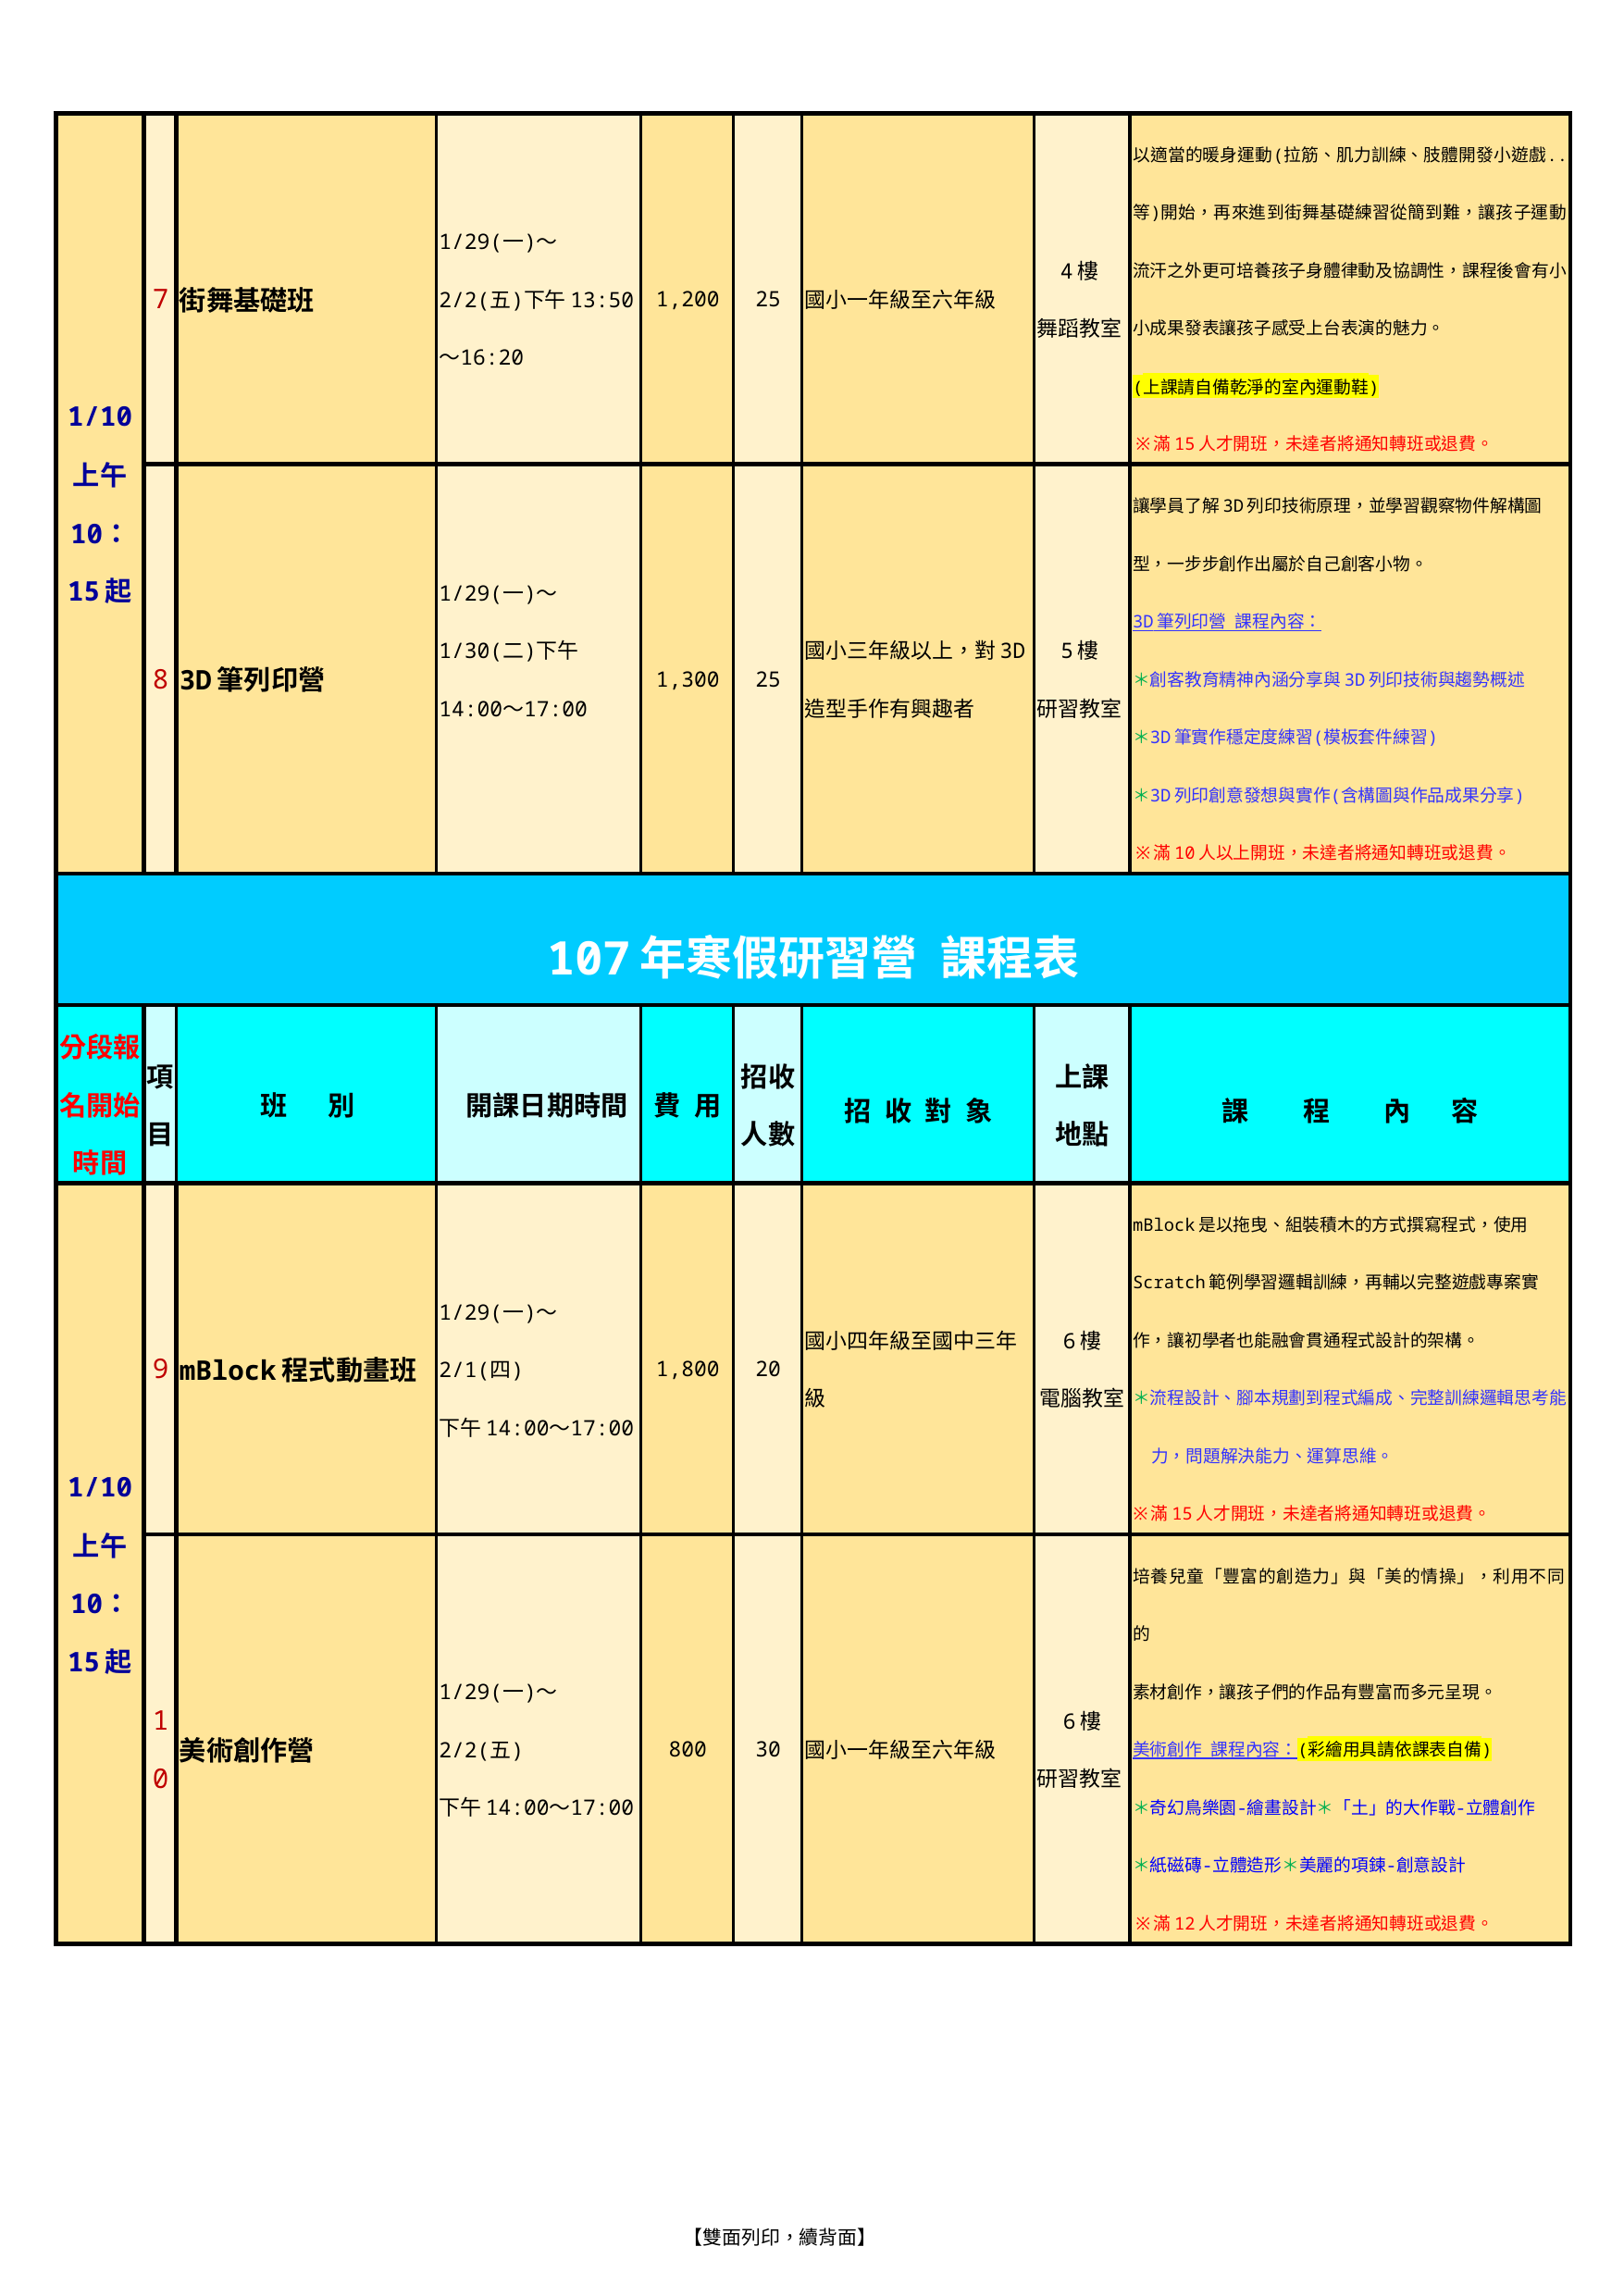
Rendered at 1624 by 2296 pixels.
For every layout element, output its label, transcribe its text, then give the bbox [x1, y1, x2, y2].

table_cell 分段報名開始時間 [58, 1007, 142, 1181]
table_cell 20 [735, 1185, 800, 1533]
table_cell 招收 人數 [735, 1007, 800, 1181]
table_cell 招 收 對 象 [803, 1007, 1033, 1181]
table_cell 6樓 研習教室 [1035, 1536, 1128, 1942]
table_cell 讓學員了解3D列印技術原理，並學習觀察物件解構圖 型，一步步創作出屬於自己創客小物。 3D筆列印營 課程內容： ＊創客教育精神內涵分享與3D列印技術與趨勢概述 ＊3D筆實作穩定度練習(模板套件練習) ＊3D列印創意發想與實作(含構圖與作品成果分享) ※滿10人以上開班，未達者將通知轉班或退費。 [1132, 466, 1568, 872]
table_cell 培養兒童「豐富的創造力」與「美的情操」，利用不同的 素材創作，讓孩子們的作品有豐富而多元呈現。 美術創作 課程內容：(彩繪用具請依課表自備) ＊奇幻鳥樂園-繪畫設計＊「土」的大作戰-立體創作 ＊紙磁磚-立體造形＊美麗的項鍊-創意設計 ※滿12人才開班，未達者將通知轉班或退費。 [1132, 1536, 1568, 1942]
table_cell 3D筆列印營 [179, 466, 435, 872]
table_cell 1,200 [642, 116, 732, 462]
table_cell 10 [146, 1536, 174, 1942]
table_cell 1/29(一)～2/2(五) 下午14:00～17:00 [438, 1536, 639, 1942]
table_cell 項目 [146, 1007, 175, 1181]
table_cell 上課 地點 [1035, 1007, 1128, 1181]
table_cell 1/10 上午 10：15起 [58, 116, 142, 872]
table_cell 7 [146, 116, 174, 462]
table_cell 30 [735, 1536, 800, 1942]
table_cell 1/29(一)～2/2(五)下午13:50～16:20 [438, 116, 639, 462]
table_cell 課 程 內 容 [1132, 1007, 1568, 1181]
table_cell 國小一年級至六年級 [803, 1536, 1033, 1942]
table_cell 街舞基礎班 [179, 116, 435, 462]
table_cell mBlock程式動畫班 [179, 1185, 435, 1533]
table_cell 8 [146, 466, 174, 872]
table_cell 1/29(一)～2/1(四) 下午14:00～17:00 [438, 1185, 639, 1533]
table_cell 4樓 舞蹈教室 [1035, 116, 1128, 462]
table_cell 美術創作營 [179, 1536, 435, 1942]
table_cell mBlock是以拖曳、組裝積木的方式撰寫程式，使用 Scratch範例學習邏輯訓練，再輔以完整遊戲專案實 作，讓初學者也能融會貫通程式設計的架構。 ＊流程設計、腳本規劃到程式編成、完整訓練邏輯思考能力，問題解決能力、運算思維。 ※滿15人才開班，未達者將通知轉班或退費。 [1132, 1185, 1568, 1533]
table_cell 25 [735, 466, 800, 872]
table_cell 107年寒假研習營 課程表 [58, 875, 1568, 1003]
table_cell 1,300 [642, 466, 732, 872]
table_cell 班 別 [178, 1007, 435, 1181]
table_cell 以適當的暖身運動(拉筋、肌力訓練、肢體開發小遊戲..等)開始，再來進到街舞基礎練習從簡到難，讓孩子運動流汗之外更可培養孩子身體律動及協調性，課程後會有小小成果發表讓孩子感受上台表演的魅力。 (上課請自備乾淨的室內運動鞋) ※滿15人才開班，未達者將通知轉班或退費。 [1132, 116, 1568, 462]
table_cell 25 [735, 116, 800, 462]
table_cell 費 用 [642, 1007, 732, 1181]
table_cell 國小四年級至國中三年級 [803, 1185, 1033, 1533]
table_cell 5樓 研習教室 [1035, 466, 1128, 872]
table_cell 國小三年級以上，對3D造型手作有興趣者 [803, 466, 1033, 872]
table_cell 開課日期時間 [438, 1007, 639, 1181]
table_cell 1,800 [642, 1185, 732, 1533]
table_cell 6樓 電腦教室 [1035, 1185, 1128, 1533]
table_cell 國小一年級至六年級 [803, 116, 1033, 462]
table_cell 800 [642, 1536, 732, 1942]
table_cell 9 [146, 1185, 174, 1533]
table_cell 1/10 上午 10：15起 [58, 1185, 142, 1942]
table_cell 1/29(一)～1/30(二)下午14:00～17:00 [438, 466, 639, 872]
